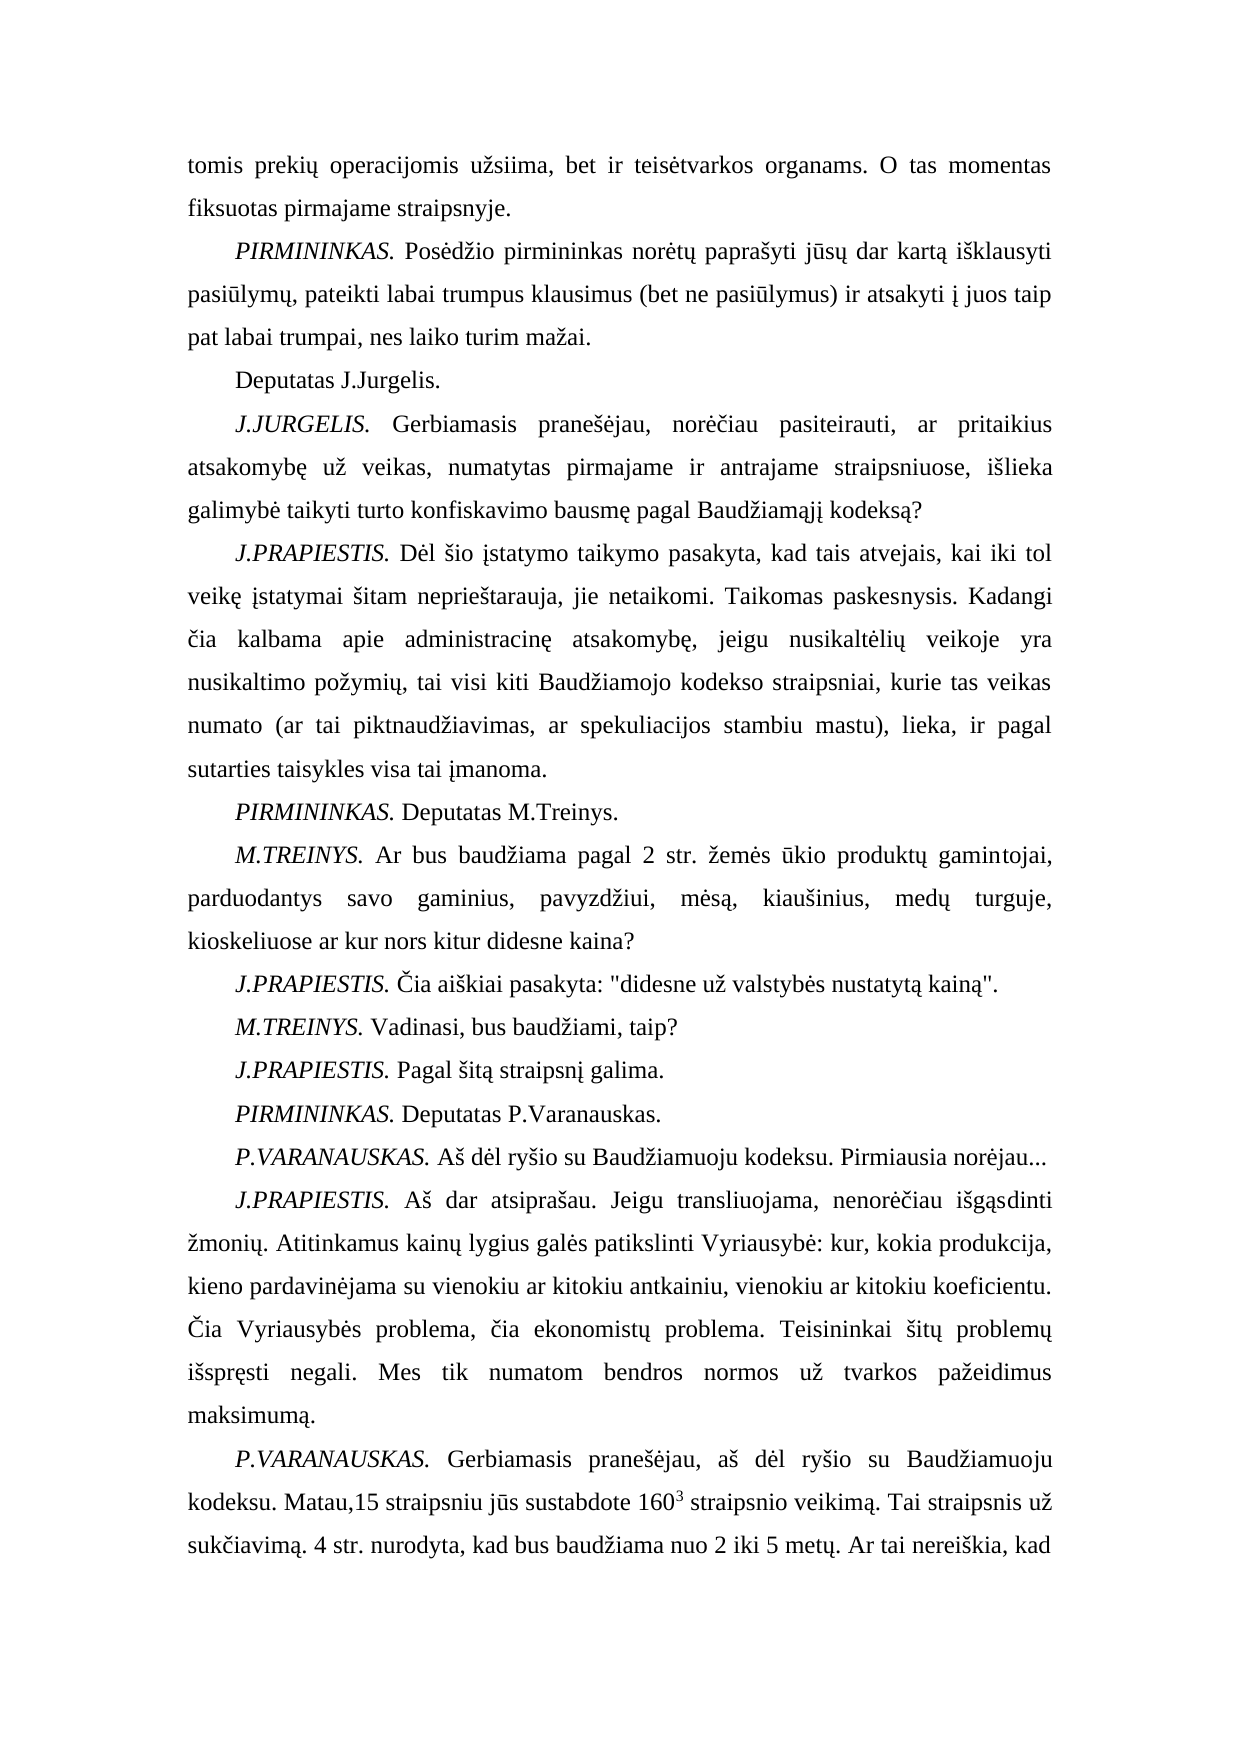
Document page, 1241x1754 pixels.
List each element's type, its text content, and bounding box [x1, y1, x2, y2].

text J.PRAPIESTIS. Aš dar atsiprašau. Jeigu transliuojama, nenorėčiau išgąs­dinti žmonių. Atitinkamus kainų lygius galės patikslinti Vyriausybė: kur, kokia produkcija, kieno pardavinėjama su vienokiu ar kitokiu antkainiu, vienokiu ar kitokiu koeficientu. Čia Vyriausybės problema, čia ekonomistų problema. Teisininkai šitų problemų išspręsti negali. Mes tik numatom bendros normos už tvarkos pažeidimus maksimumą. [187, 1185, 1053, 1429]
text Deputatas J.Jurgelis. [187, 366, 1053, 394]
text tomis prekių operacijomis užsiima, bet ir teisėtvarkos organams. O tas momentas fiksuotas pirmajame straipsnyje. [187, 150, 1053, 222]
text M.TREINYS. Ar bus baudžiama pagal 2 str. žemės ūkio produktų gamin­tojai, parduodantys savo gaminius, pavyzdžiui, mėsą, kiaušinius, medų turguje, kioskeliuose ar kur nors kitur didesne kaina? [187, 840, 1053, 955]
text PIRMININKAS. Deputatas M.Treinys. [187, 797, 1053, 826]
text P.VARANAUSKAS. Aš dėl ryšio su Baudžiamuoju kodeksu. Pirmiausia norėjau... [187, 1142, 1053, 1171]
text J.PRAPIESTIS. Čia aiškiai pasakyta: "didesne už valstybės nustatytą kainą". [187, 969, 1053, 998]
text J.JURGELIS. Gerbiamasis pranešėjau, norėčiau pasiteirauti, ar pritaikius atsakomybę už veikas, numatytas pirmajame ir antrajame straipsniuose, iš­lieka galimybė taikyti turto konfiskavimo bausmę pagal Baudžiamąjį kodeksą? [187, 409, 1053, 524]
text PIRMININKAS. Deputatas P.Varanauskas. [187, 1099, 1053, 1127]
text J.PRAPIESTIS. Pagal šitą straipsnį galima. [187, 1056, 1053, 1084]
text J.PRAPIESTIS. Dėl šio įstatymo taikymo pasakyta, kad tais atvejais, kai iki tol veikę įstatymai šitam neprieštarauja, jie netaikomi. Taikomas paskes­nysis. Kadangi čia kalbama apie administracinę atsakomybę, jeigu nusikaltėlių veikoje yra nusikaltimo požymių, tai visi kiti Baudžiamojo kodekso straipsniai, kurie tas veikas numato (ar tai piktnaudžiavimas, ar spekuliacijos stambiu mastu), lieka, ir pagal sutarties taisykles visa tai įmanoma. [187, 538, 1053, 782]
text M.TREINYS. Vadinasi, bus baudžiami, taip? [187, 1012, 1053, 1041]
text P.VARANAUSKAS. Gerbiamasis pranešėjau, aš dėl ryšio su Baudžiamuo­ju kodeksu. Matau,15 straipsniu jūs sustabdote 1603 straipsnio veikimą. Tai straipsnis už sukčiavimą. 4 str. nurodyta, kad bus baudžiama nuo 2 iki 5 metų. Ar tai nereiškia, kad [187, 1444, 1053, 1559]
text PIRMININKAS. Posėdžio pirmininkas norėtų paprašyti jūsų dar kartą išklausyti pasiūlymų, pateikti labai trumpus klausimus (bet ne pasiūlymus) ir atsakyti į juos taip pat labai trumpai, nes laiko turim mažai. [187, 236, 1053, 351]
